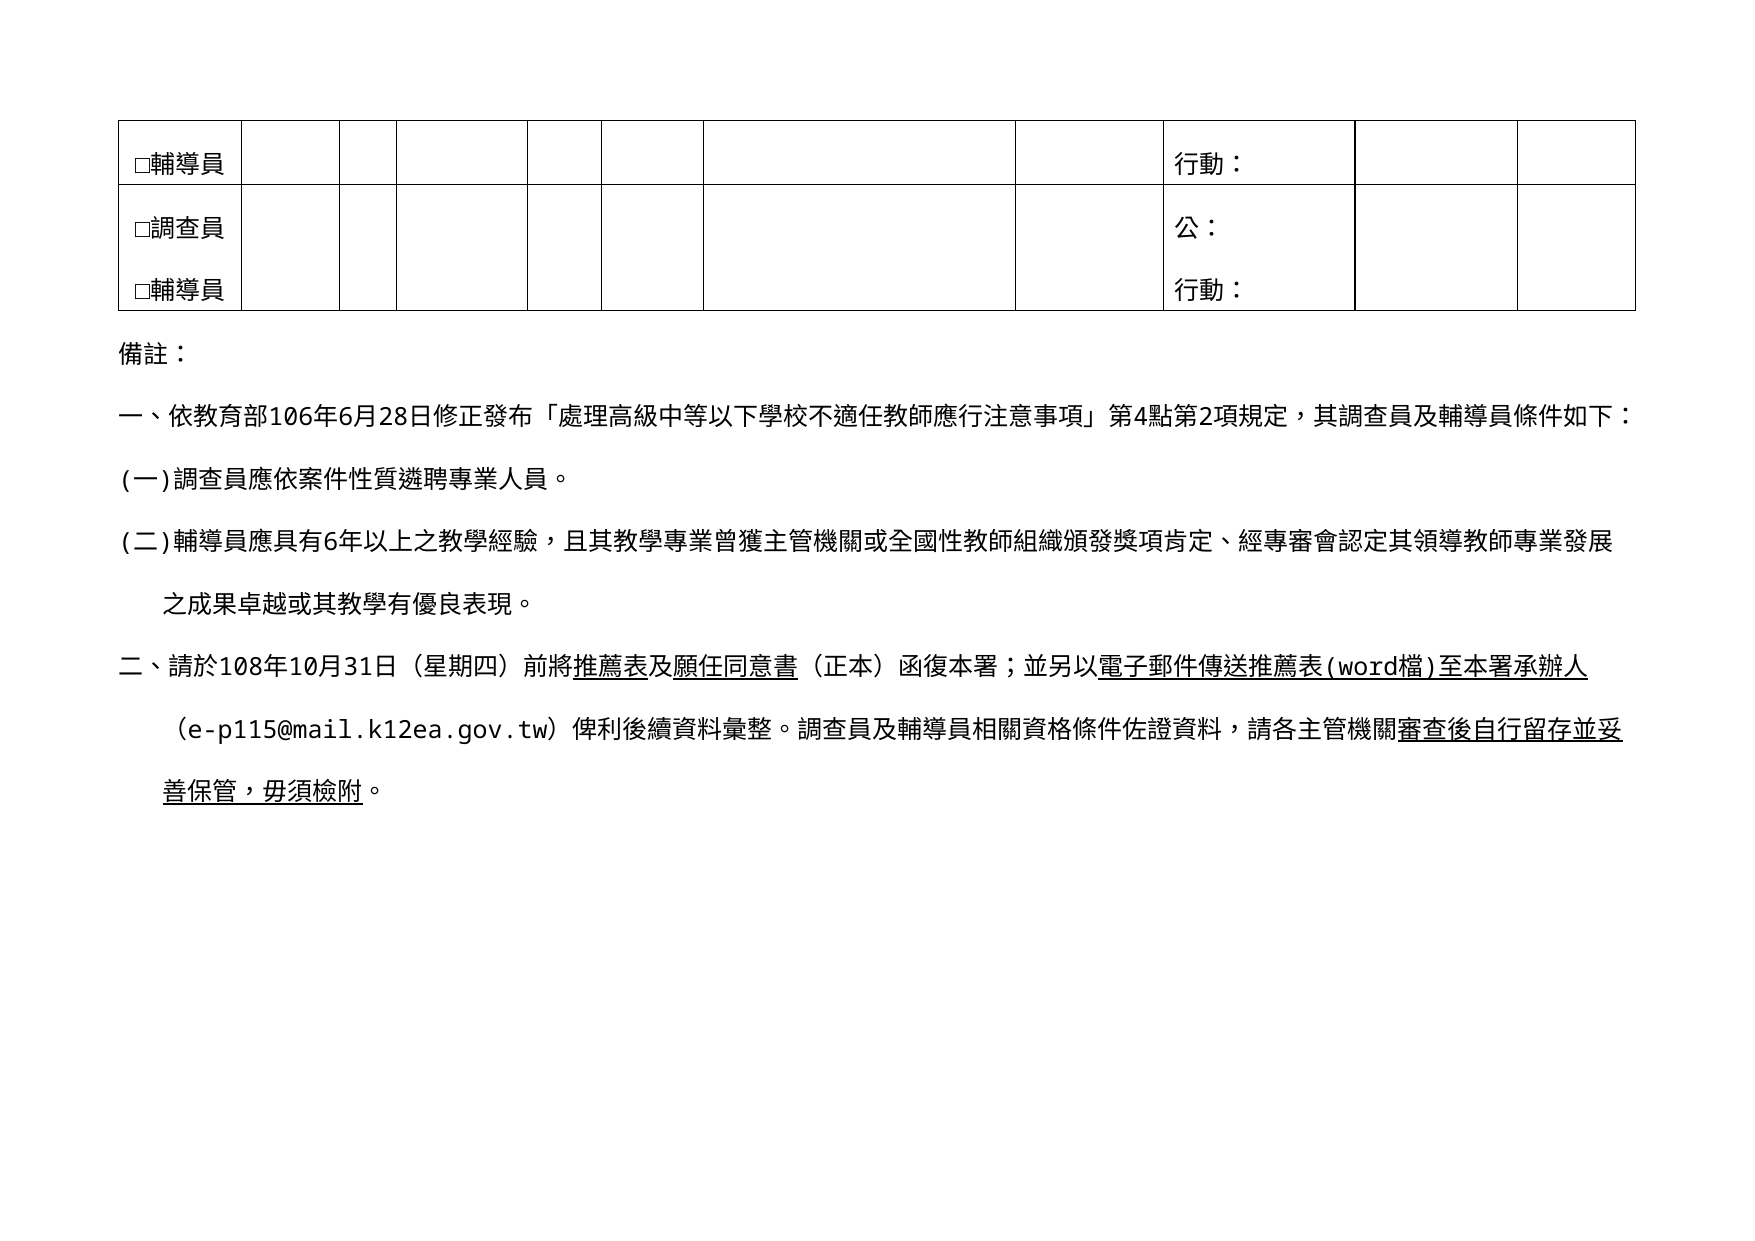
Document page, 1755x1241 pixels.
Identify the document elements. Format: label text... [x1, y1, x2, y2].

table_cell [1356, 185, 1517, 310]
table_cell [1016, 121, 1163, 184]
table_cell [528, 121, 601, 184]
table_cell [704, 121, 1015, 184]
table_cell □輔導員 [119, 121, 241, 184]
table_cell [1356, 121, 1517, 184]
table_cell [602, 121, 703, 184]
table_cell □調查員 □輔導員 [119, 185, 241, 310]
table_cell [704, 185, 1015, 310]
table_cell 行動： [1164, 121, 1354, 184]
table_cell [340, 121, 396, 184]
table_cell [1518, 121, 1635, 184]
text 備註： [118, 311, 1636, 373]
text 一、依教育部106年6月28日修正發布「處理高級中等以下學校不適任教師應行注意事項」第4點第2項規定，其調查員及輔導員條件如下： [118, 373, 1636, 436]
table_cell [242, 121, 339, 184]
table_cell [602, 185, 703, 310]
table_cell [528, 185, 601, 310]
text (一)調查員應依案件性質遴聘專業人員。 [118, 436, 1636, 498]
text 二、請於108年10月31日（星期四）前將推薦表及願任同意書（正本）函復本署；並另以電子郵件傳送推薦表(word檔)至本署承辦人（e-p115@mail.k12ea.gov.tw）俾利後續資料彙整。調查員及輔導員相關資格條件佐證資料，請各主管機關審查後自行留存並妥善保管，毋須檢附。 [118, 623, 1636, 811]
table_cell [397, 121, 527, 184]
table_cell [340, 185, 396, 310]
table_cell 公： 行動： [1164, 185, 1354, 310]
text (二)輔導員應具有6年以上之教學經驗，且其教學專業曾獲主管機關或全國性教師組織頒發獎項肯定、經專審會認定其領導教師專業發展之成果卓越或其教學有優良表現。 [118, 498, 1636, 623]
table_cell [242, 185, 339, 310]
table_cell [397, 185, 527, 310]
table_cell [1016, 185, 1163, 310]
table_cell [1518, 185, 1635, 310]
